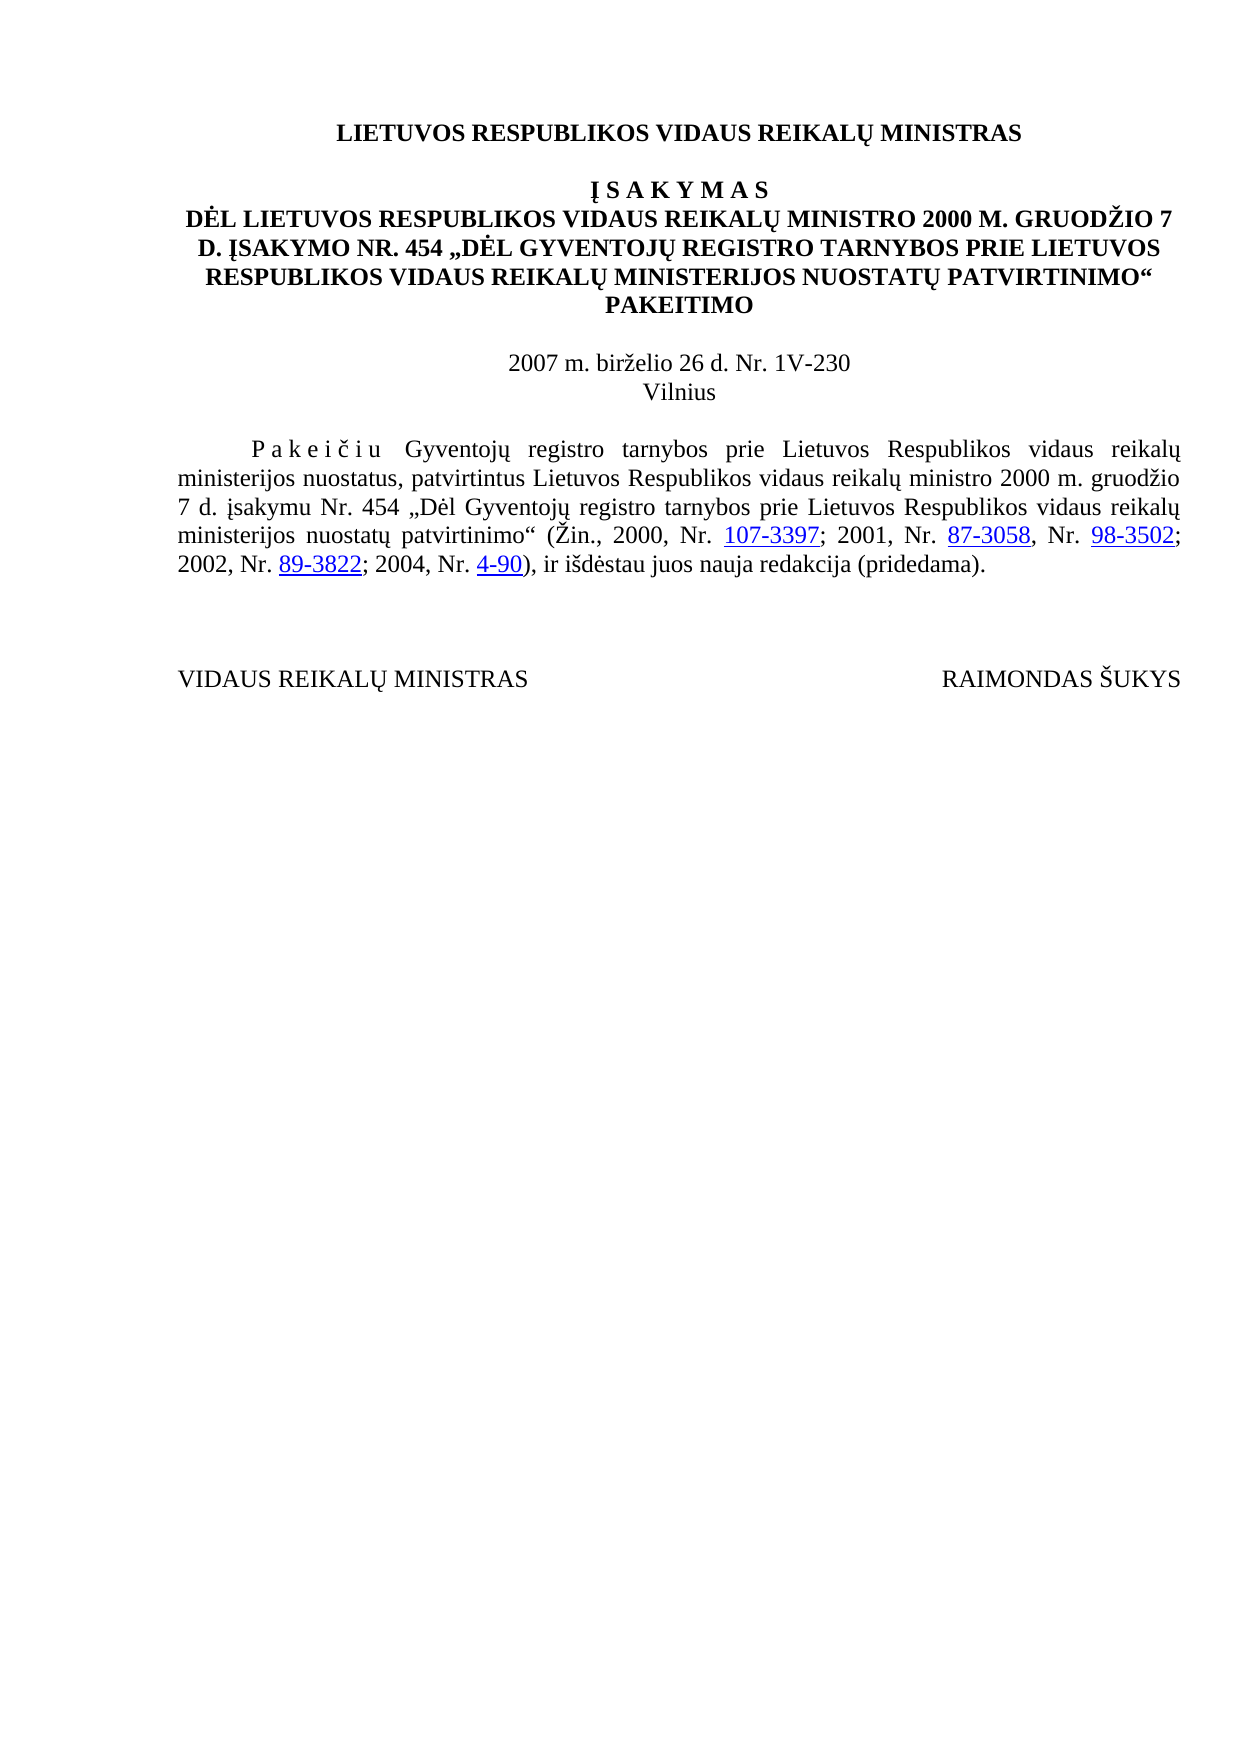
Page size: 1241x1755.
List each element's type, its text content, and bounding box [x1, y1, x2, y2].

text LIETUVOS RESPUBLIKOS VIDAUS REIKALŲ MINISTRAS [177, 118, 1181, 147]
text Vilnius [177, 377, 1181, 406]
text DĖL LIETUVOS RESPUBLIKOS VIDAUS REIKALŲ MINISTRO 2000 M. GRUODŽIO 7 D. ĮSAKYMO NR. 454 „DĖL GYVENTOJŲ REGISTRO TARNYBOS PRIE LIETUVOS RESPUBLIKOS VIDAUS REIKALŲ MINISTERIJOS NUOSTATŲ PATVIRTINIMO“ PAKEITIMO [177, 204, 1181, 319]
text Į S A K Y M A S [177, 176, 1181, 204]
text Pakeičiu Gyventojų registro tarnybos prie Lietuvos Respublikos vidaus reikalų ministerijos nuostatus, patvirtintus Lietuvos Respublikos vidaus reikalų ministro 2000 m. gruodžio 7 d. įsakymu Nr. 454 „Dėl Gyventojų registro tarnybos prie Lietuvos Respublikos vidaus reikalų ministerijos nuostatų patvirtinimo“ (Žin., 2000, Nr. 107-3397; 2001, Nr. 87-3058, Nr. 98-3502; 2002, Nr. 89-3822; 2004, Nr. 4-90), ir išdėstau juos nauja redakcija (pridedama). [177, 434, 1181, 578]
text VIDAUS REIKALŲ MINISTRAS RAIMONDAS ŠUKYS [177, 664, 1181, 693]
text 2007 m. birželio 26 d. Nr. 1V-230 [177, 348, 1181, 377]
